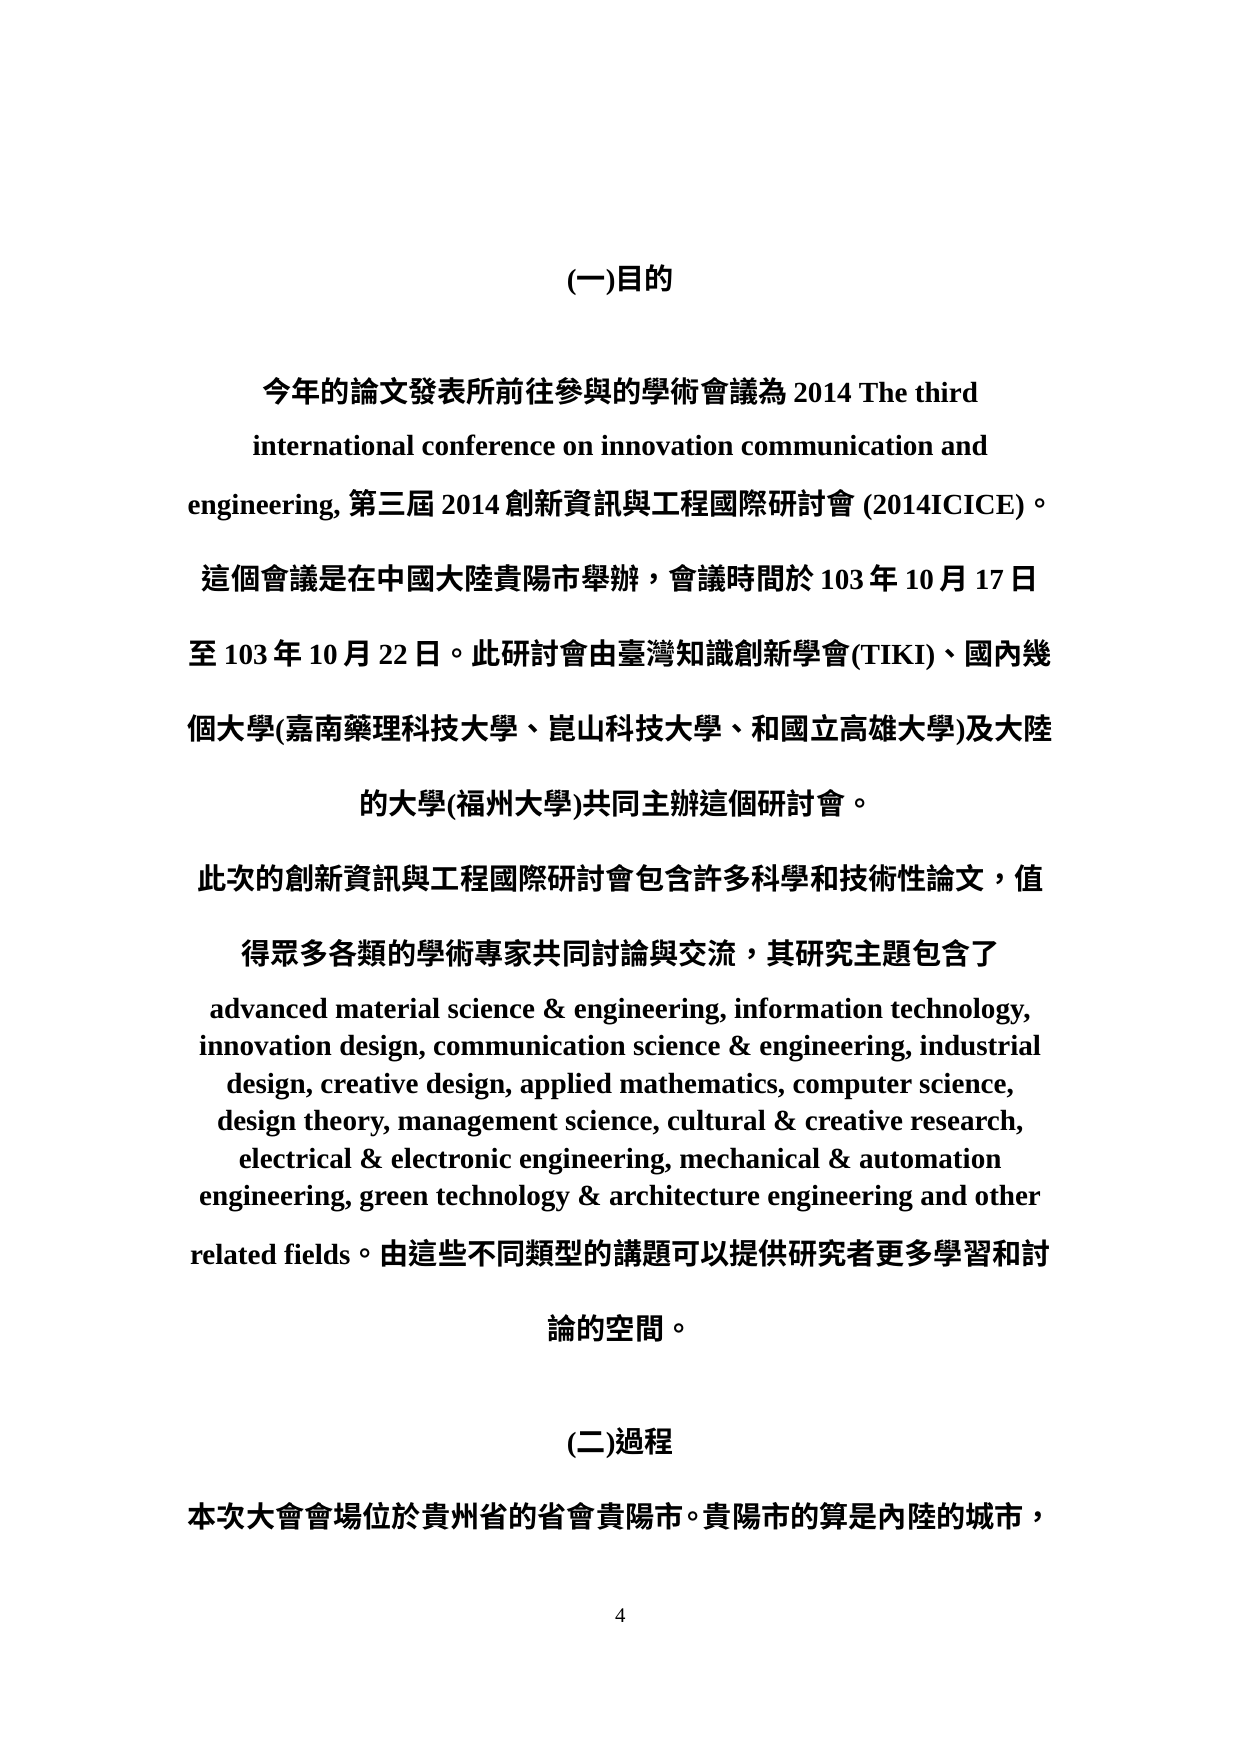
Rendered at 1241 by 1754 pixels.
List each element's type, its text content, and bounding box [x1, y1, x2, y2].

text (二)過程 [187, 1402, 1053, 1477]
text (一)目的 [187, 239, 1053, 314]
text 今年的論文發表所前往參與的學術會議為2014 The third international conference on innovation communication and engineering, 第三屆2014創新資訊與工程國際研討會 (2014ICICE)。這個會議是在中國大陸貴陽市舉辦，會議時間於103年10月17日至103年10月22日。此研討會由臺灣知識創新學會(TIKI)、國內幾個大學(嘉南藥理科技大學、崑山科技大學、和國立高雄大學)及大陸的大學(福州大學)共同主辦這個研討會。 [187, 352, 1053, 839]
text 此次的創新資訊與工程國際研討會包含許多科學和技術性論文，值得眾多各類的學術專家共同討論與交流，其研究主題包含了advanced material science & engineering, information technology, innovation design, communication science & engineering, industrial design, creative design, applied mathematics, computer science, design theory, management science, cultural & creative research, electrical & electronic engineering, mechanical & automation engineering, green technology & architecture engineering and other related fields。由這些不同類型的講題可以提供研究者更多學習和討論的空間。 [187, 839, 1053, 1364]
text 本次大會會場位於貴州省的省會貴陽市。貴陽市的算是內陸的城市， [187, 1477, 1053, 1552]
